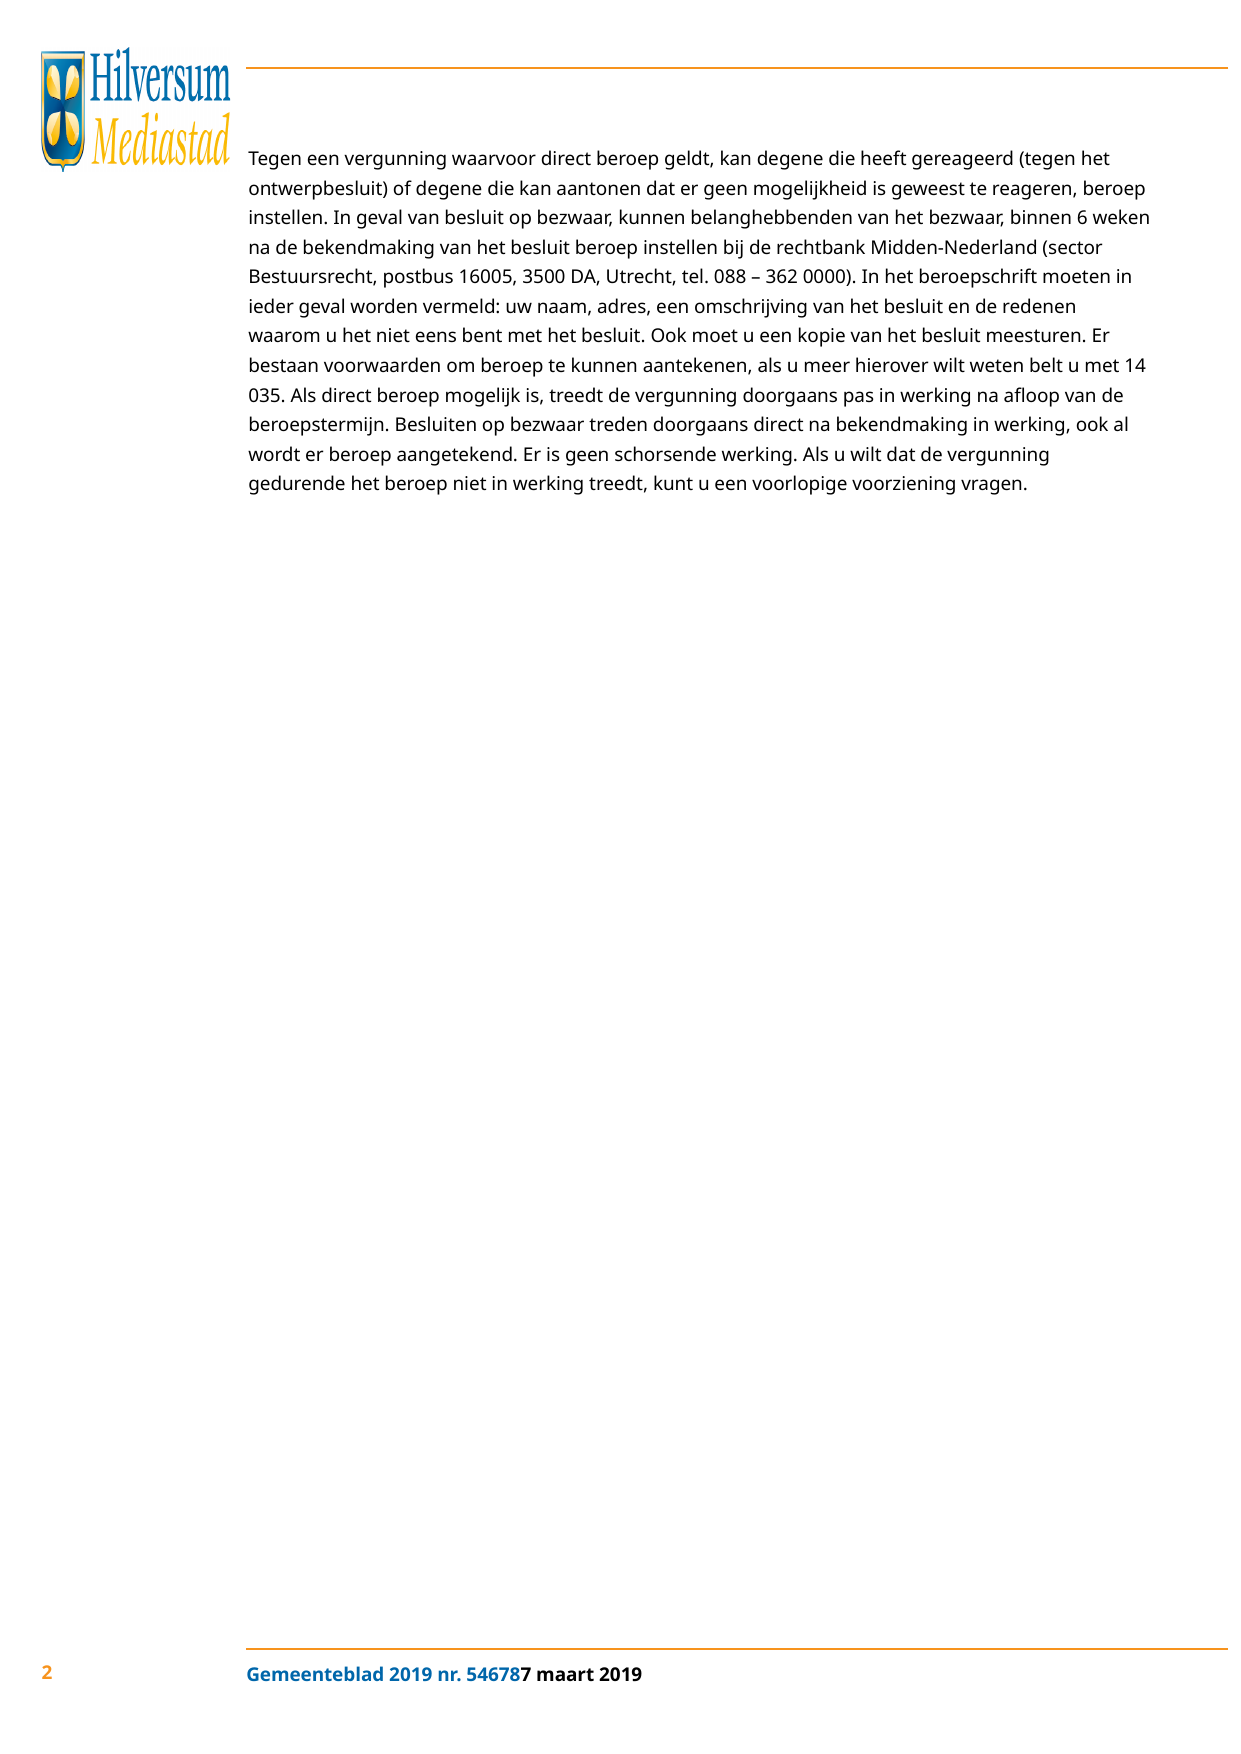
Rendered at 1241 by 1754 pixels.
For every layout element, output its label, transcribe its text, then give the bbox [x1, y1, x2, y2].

text Tegen een vergunning waarvoor direct beroep geldt, kan degene die heeft gereageerd (tegen het ontwerpbesluit) of degene die kan aantonen dat er geen mogelijkheid is geweest te reageren, beroep instellen. In geval van besluit op bezwaar, kunnen belanghebbenden van het bezwaar, binnen 6 weken na de bekendmaking van het besluit beroep instellen bij de rechtbank Midden-Nederland (sector Bestuursrecht, postbus 16005, 3500 DA, Utrecht, tel. 088 – 362 0000). In het beroepschrift moeten in ieder geval worden vermeld: uw naam, adres, een omschrijving van het besluit en de redenen waarom u het niet eens bent met het besluit. Ook moet u een kopie van het besluit meesturen. Er bestaan voorwaarden om beroep te kunnen aantekenen, als u meer hierover wilt weten belt u met 14 035. Als direct beroep mogelijk is, treedt de vergunning doorgaans pas in werking na afloop van de beroepstermijn. Besluiten op bezwaar treden doorgaans direct na bekendmaking in werking, ook al wordt er beroep aangetekend. Er is geen schorsende werking. Als u wilt dat de vergunning gedurende het beroep niet in werking treedt, kunt u een voorlopige voorziening vragen. [248, 145, 1152, 496]
picture [41, 47, 231, 172]
